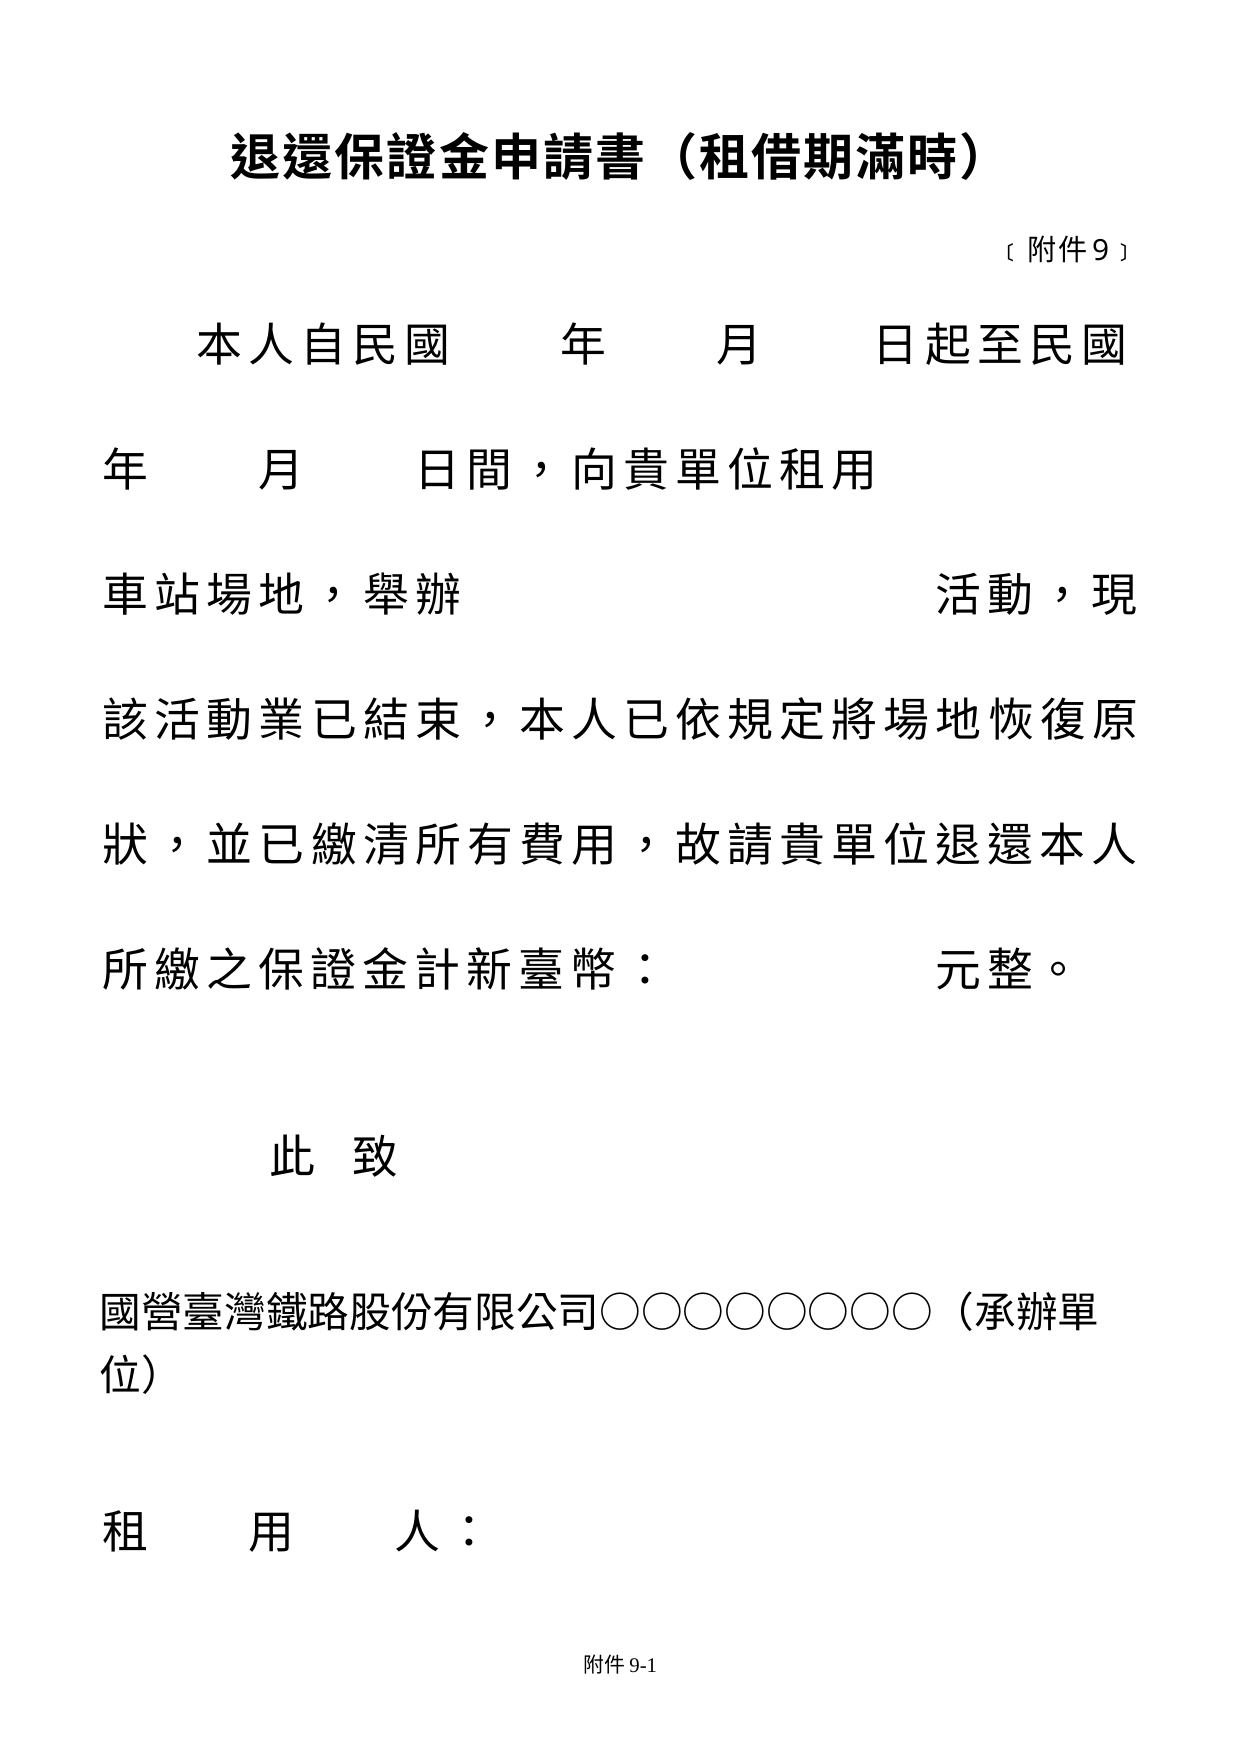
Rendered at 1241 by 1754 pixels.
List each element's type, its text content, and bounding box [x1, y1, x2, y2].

text 租 用 人： [99, 1456, 1141, 1581]
text 國營臺灣鐵路股份有限公司○○○○○○○○（承辦單位） [99, 1268, 1141, 1393]
text 退還保證金申請書（租借期滿時） [99, 81, 1141, 206]
text ﹝附件9﹞ [84, 206, 1141, 268]
text 本人自民國 年 月 日起至民國 年 月 日間，向貴單位租用 車站場地，舉辦 活動，現該活動業已結束，本人已依規定將場地恢復原狀，並已繳清所有費用，故請貴單位退還本人所繳之保證金計新臺幣： 元整。 [99, 268, 1141, 1018]
text 此 致 [99, 1081, 1141, 1206]
